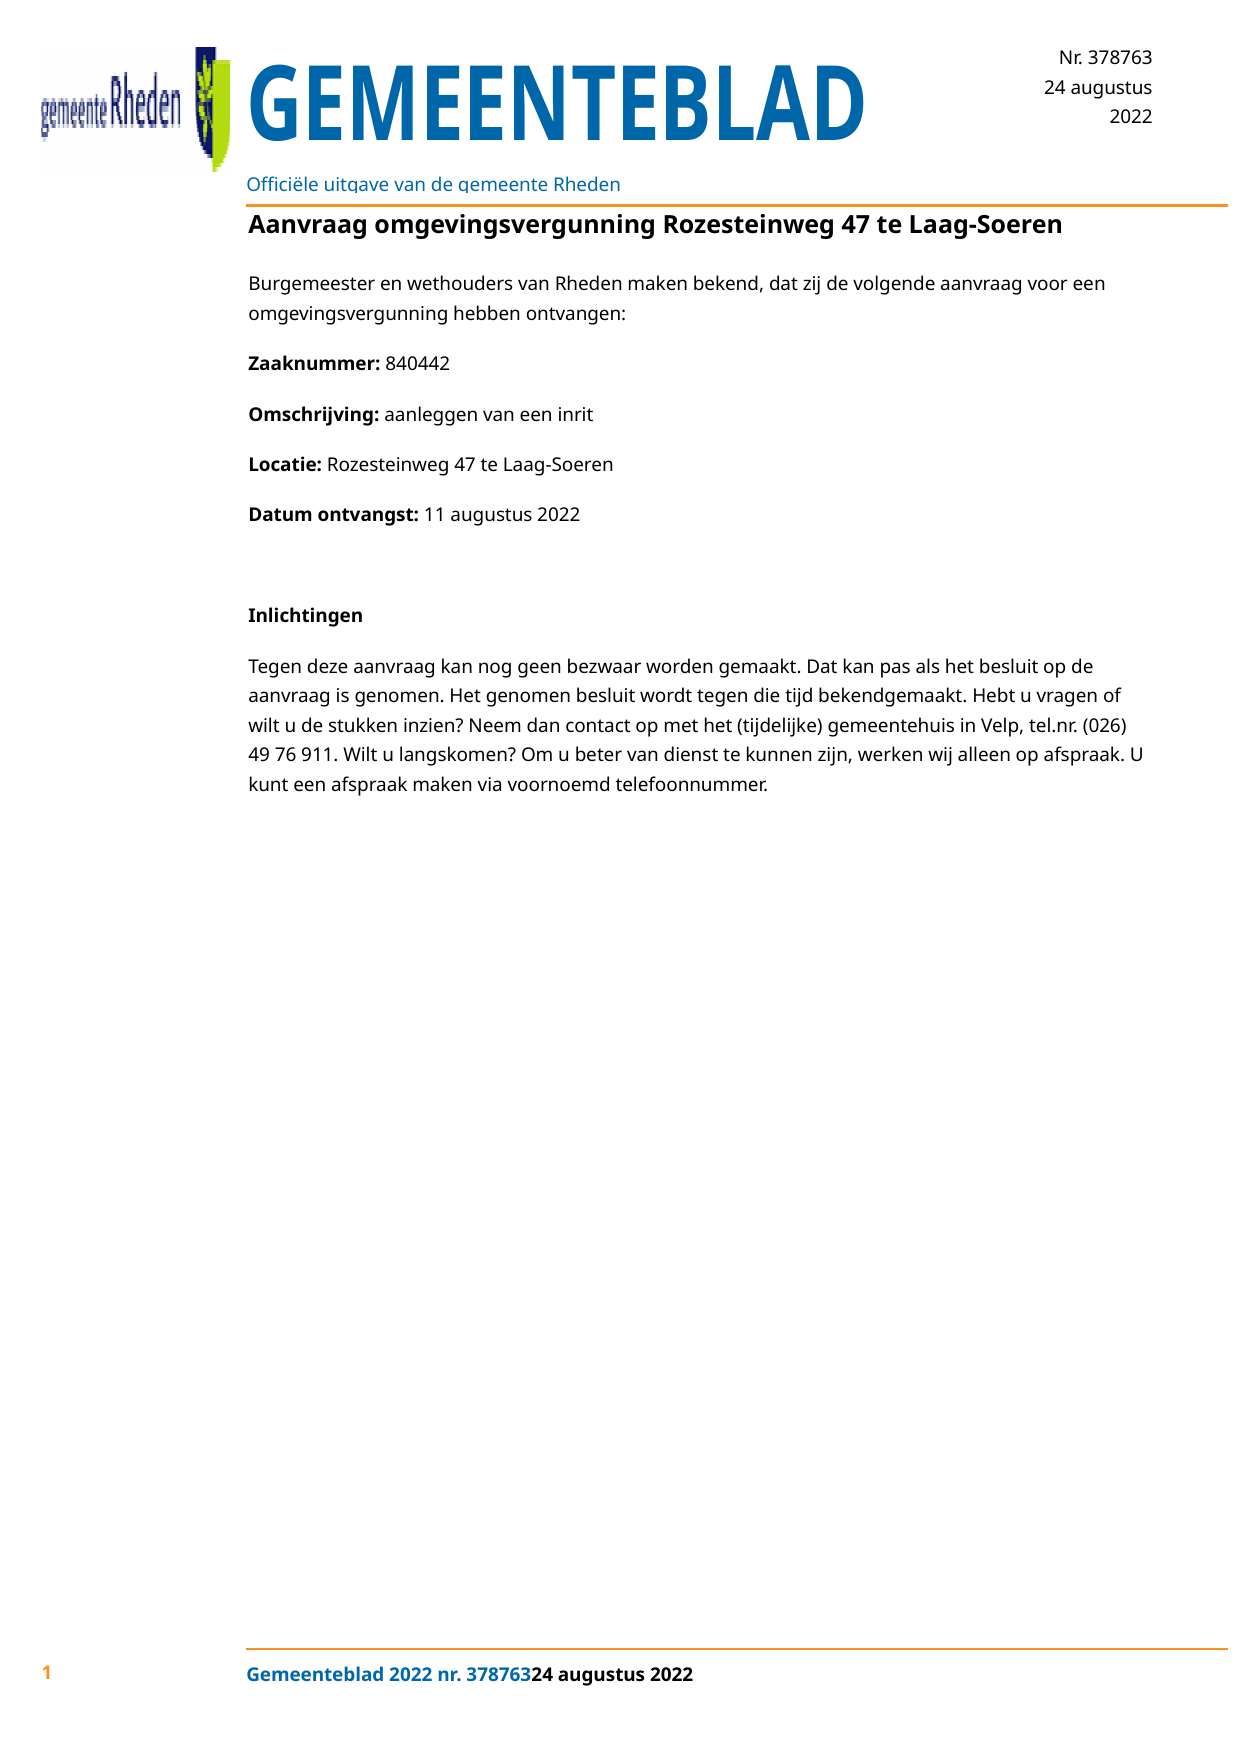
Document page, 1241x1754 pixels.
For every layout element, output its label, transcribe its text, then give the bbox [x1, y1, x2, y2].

text Burgemeester en wethouders van Rheden maken bekend, dat zij de volgende aanvraag voor een omgevingsvergunning hebben ontvangen: [248, 270, 1152, 326]
text Zaaknummer: 840442 [248, 350, 1152, 376]
text Omschrijving: aanleggen van een inrit [248, 401, 1152, 426]
text Tegen deze aanvraag kan nog geen bezwaar worden gemaakt. Dat kan pas als het besluit op de aanvraag is genomen. Het genomen besluit wordt tegen die tijd bekendgemaakt. Hebt u vragen of wilt u de stukken inzien? Neem dan contact op met het (tijdelijke) gemeentehuis in Velp, tel.nr. (026) 49 76 911. Wilt u langskomen? Om u beter van dienst te kunnen zijn, werken wij alleen op afspraak. U kunt een afspraak maken via voornoemd telefoonnummer. [248, 653, 1152, 797]
text Aanvraag omgevingsvergunning Rozesteinweg 47 te Laag-Soeren [248, 207, 1152, 241]
picture [41, 47, 231, 172]
text Locatie: Rozesteinweg 47 te Laag-Soeren [248, 451, 1152, 477]
text Datum ontvangst: 11 augustus 2022 [248, 502, 1152, 527]
text Inlichtingen [248, 602, 1152, 628]
